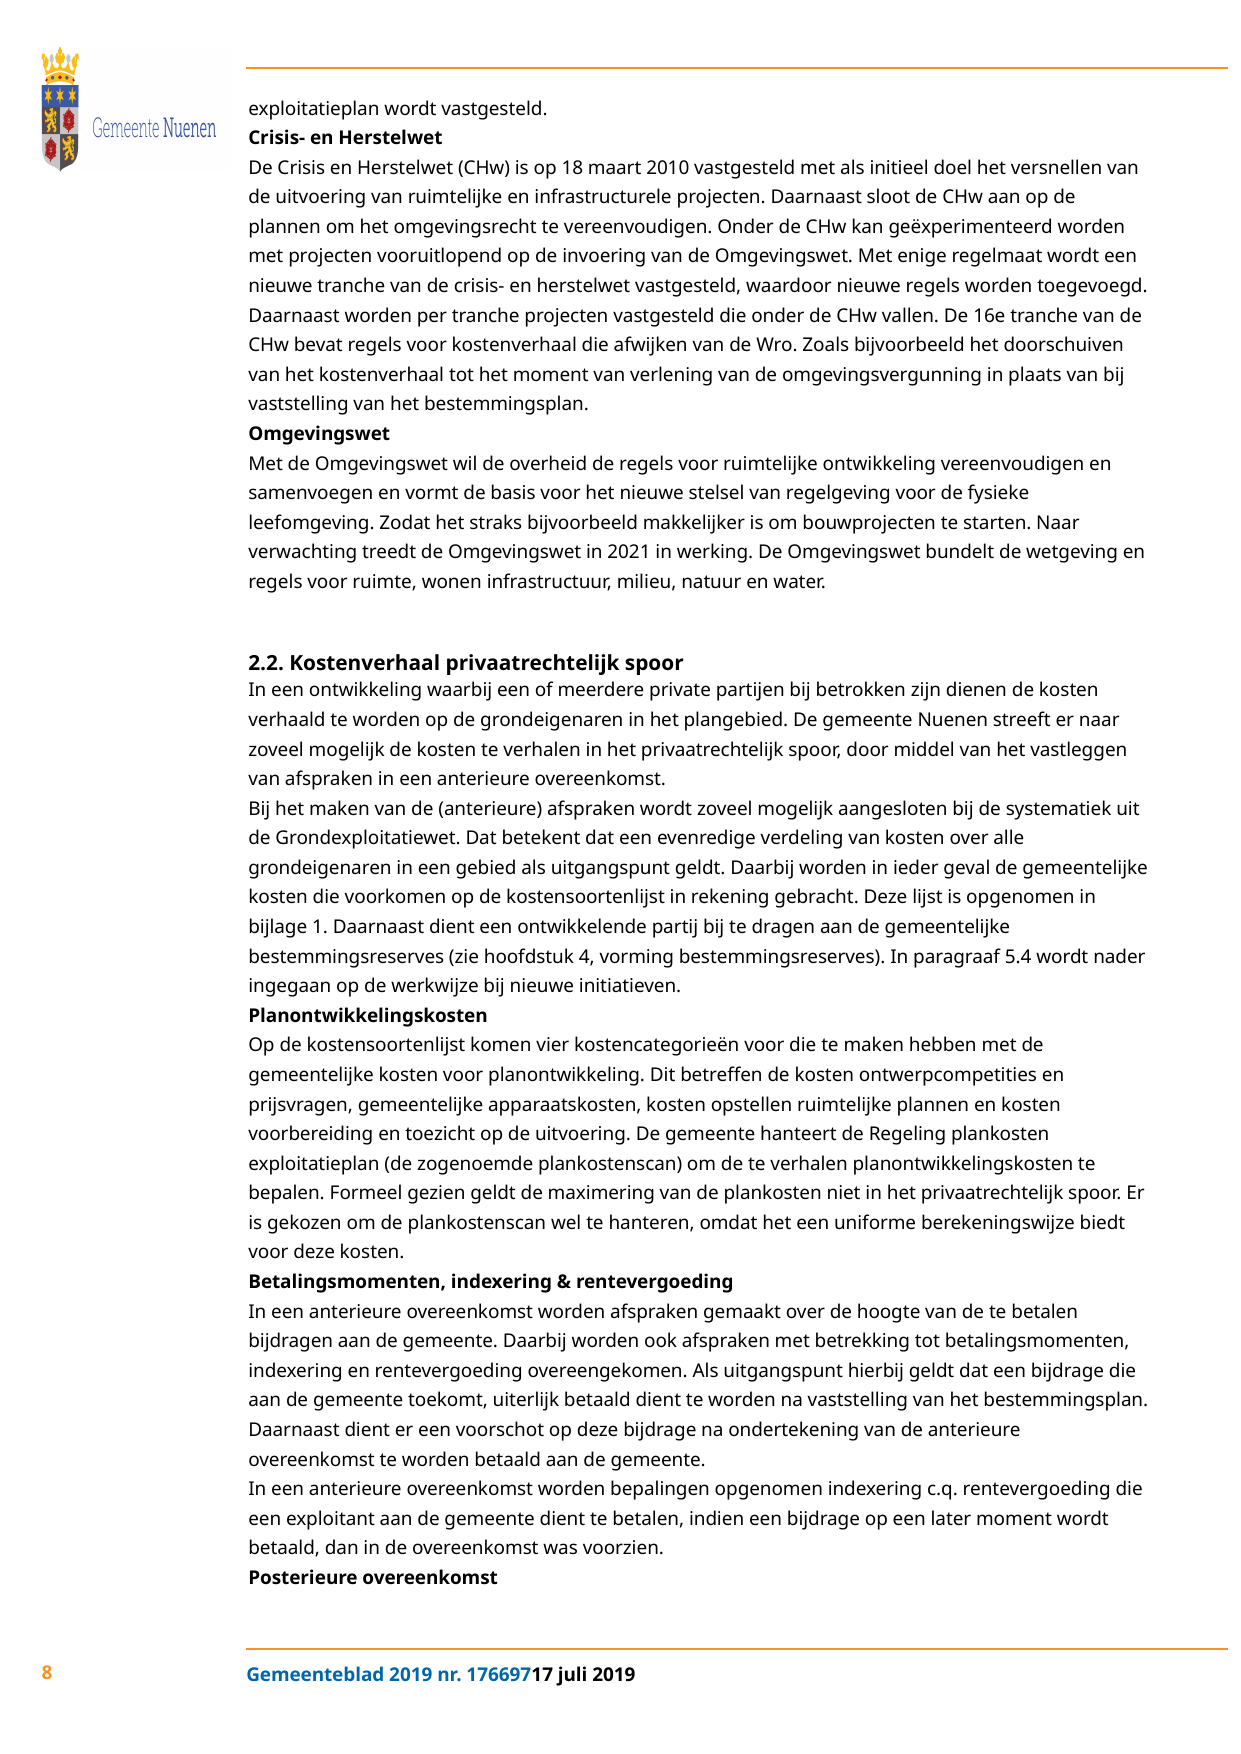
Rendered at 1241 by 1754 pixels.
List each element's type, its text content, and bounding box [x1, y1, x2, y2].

text Omgevingswet [248, 420, 1152, 446]
text Betalingsmomenten, indexering & rentevergoeding [248, 1268, 1152, 1294]
text Met de Omgevingswet wil de overheid de regels voor ruimtelijke ontwikkeling vereenvoudigen en samenvoegen en vormt de basis voor het nieuwe stelsel van regelgeving voor de fysieke leefomgeving. Zodat het straks bijvoorbeeld makkelijker is om bouwprojecten te starten. Naar verwachting treedt de Omgevingswet in 2021 in werking. De Omgevingswet bundelt de wetgeving en regels voor ruimte, wonen infrastructuur, milieu, natuur en water. [248, 450, 1152, 594]
text Crisis- en Herstelwet [248, 124, 1152, 150]
text In een anterieure overeenkomst worden bepalingen opgenomen indexering c.q. rentevergoeding die een exploitant aan de gemeente dient te betalen, indien een bijdrage op een later moment wordt betaald, dan in de overeenkomst was voorzien. [248, 1475, 1152, 1560]
text Op de kostensoortenlijst komen vier kostencategorieën voor die te maken hebben met de gemeentelijke kosten voor planontwikkeling. Dit betreffen de kosten ontwerpcompetities en prijsvragen, gemeentelijke apparaatskosten, kosten opstellen ruimtelijke plannen en kosten voorbereiding en toezicht op de uitvoering. De gemeente hanteert de Regeling plankosten exploitatieplan (de zogenoemde plankostenscan) om de te verhalen planontwikkelingskosten te bepalen. Formeel gezien geldt de maximering van de plankosten niet in het privaatrechtelijk spoor. Er is gekozen om de plankostenscan wel te hanteren, omdat het een uniforme berekeningswijze biedt voor deze kosten. [248, 1032, 1152, 1264]
text In een anterieure overeenkomst worden afspraken gemaakt over de hoogte van de te betalen bijdragen aan de gemeente. Daarbij worden ook afspraken met betrekking tot betalingsmomenten, indexering en rentevergoeding overeengekomen. Als uitgangspunt hierbij geldt dat een bijdrage die aan de gemeente toekomt, uiterlijk betaald dient te worden na vaststelling van het bestemmingsplan. Daarnaast dient er een voorschot op deze bijdrage na ondertekening van de anterieure overeenkomst te worden betaald aan de gemeente. [248, 1298, 1152, 1471]
text Bij het maken van de (anterieure) afspraken wordt zoveel mogelijk aangesloten bij de systematiek uit de Grondexploitatiewet. Dat betekent dat een evenredige verdeling van kosten over alle grondeigenaren in een gebied als uitgangspunt geldt. Daarbij worden in ieder geval de gemeentelijke kosten die voorkomen op de kostensoortenlijst in rekening gebracht. Deze lijst is opgenomen in bijlage 1. Daarnaast dient een ontwikkelende partij bij te dragen aan de gemeentelijke bestemmingsreserves (zie hoofdstuk 4, vorming bestemmingsreserves). In paragraaf 5.4 wordt nader ingegaan op de werkwijze bij nieuwe initiatieven. [248, 795, 1152, 998]
text 2.2. Kostenverhaal privaatrechtelijk spoor [248, 648, 1152, 677]
picture [41, 47, 231, 172]
text In een ontwikkeling waarbij een of meerdere private partijen bij betrokken zijn dienen de kosten verhaald te worden op de grondeigenaren in het plangebied. De gemeente Nuenen streeft er naar zoveel mogelijk de kosten te verhalen in het privaatrechtelijk spoor, door middel van het vastleggen van afspraken in een anterieure overeenkomst. [248, 677, 1152, 791]
text exploitatieplan wordt vastgesteld. [248, 95, 1152, 121]
text Posterieure overeenkomst [248, 1564, 1152, 1590]
text Planontwikkelingskosten [248, 1002, 1152, 1028]
text De Crisis en Herstelwet (CHw) is op 18 maart 2010 vastgesteld met als initieel doel het versnellen van de uitvoering van ruimtelijke en infrastructurele projecten. Daarnaast sloot de CHw aan op de plannen om het omgevingsrecht te vereenvoudigen. Onder de CHw kan geëxperimenteerd worden met projecten vooruitlopend op de invoering van de Omgevingswet. Met enige regelmaat wordt een nieuwe tranche van de crisis- en herstelwet vastgesteld, waardoor nieuwe regels worden toegevoegd. Daarnaast worden per tranche projecten vastgesteld die onder de CHw vallen. De 16e tranche van de CHw bevat regels voor kostenverhaal die afwijken van de Wro. Zoals bijvoorbeeld het doorschuiven van het kostenverhaal tot het moment van verlening van de omgevingsvergunning in plaats van bij vaststelling van het bestemmingsplan. [248, 154, 1152, 416]
